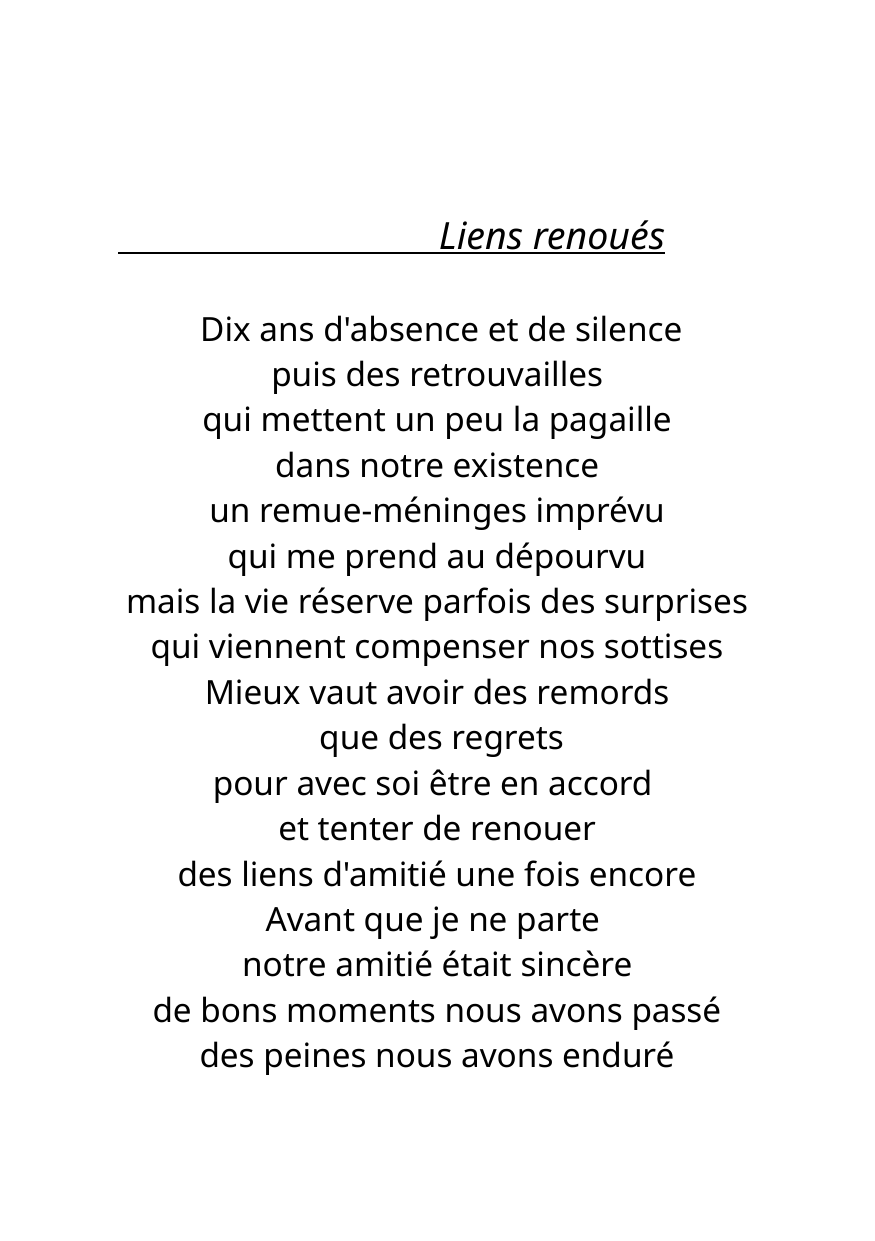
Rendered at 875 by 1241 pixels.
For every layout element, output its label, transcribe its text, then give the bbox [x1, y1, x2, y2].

text un remue-méninges imprévu [118, 487, 756, 532]
text et tenter de renouer [118, 805, 756, 850]
text des liens d'amitié une fois encore [118, 850, 756, 896]
text Liens renoués [118, 209, 756, 260]
text de bons moments nous avons passé [118, 987, 756, 1032]
text dans notre existence [118, 442, 756, 487]
text Dix ans d'absence et de silence [118, 305, 756, 351]
text pour avec soi être en accord [118, 759, 756, 805]
text qui me prend au dépourvu [118, 532, 756, 578]
text que des regrets [118, 714, 756, 759]
text qui viennent compenser nos sottises [118, 623, 756, 669]
text mais la vie réserve parfois des surprises [118, 578, 756, 623]
text Mieux vaut avoir des remords [118, 669, 756, 714]
text notre amitié était sincère [118, 941, 756, 987]
text qui mettent un peu la pagaille [118, 396, 756, 442]
text puis des retrouvailles [118, 351, 756, 396]
text des peines nous avons enduré [118, 1032, 756, 1077]
text Avant que je ne parte [118, 896, 756, 941]
